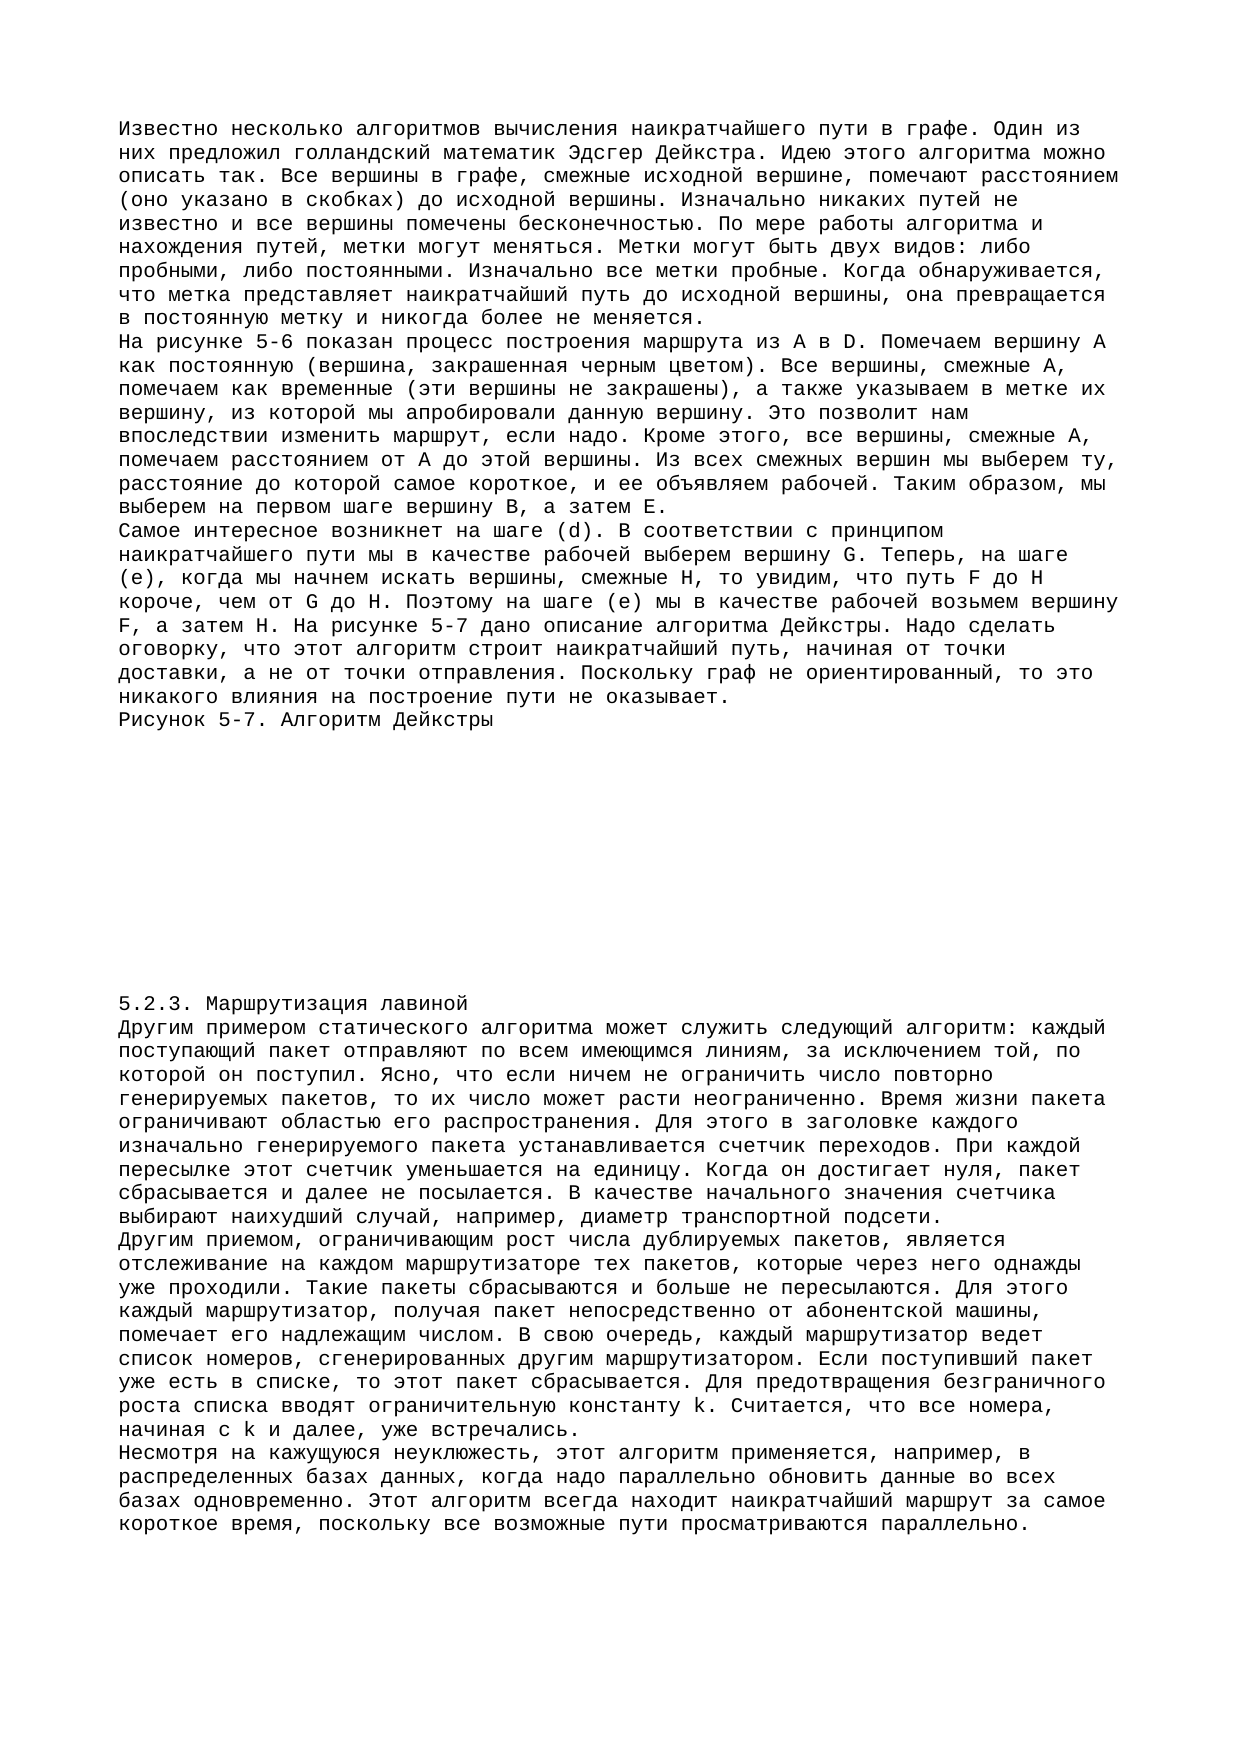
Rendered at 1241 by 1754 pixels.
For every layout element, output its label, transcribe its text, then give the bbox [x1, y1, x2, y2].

text 5.2.3. Маршрутизация лавиной [118, 993, 1122, 1017]
text Другим примером статического алгоритма может служить следующий алгоритм: каждый поступающий пакет отправляют по всем имеющимся линиям, за исключением той, по которой он поступил. Ясно, что если ничем не ограничить число повторно генерируемых пакетов, то их число может расти неограниченно. Время жизни пакета ограничивают областью его распространения. Для этого в заголовке каждого изначально генерируемого пакета устанавливается счетчик переходов. При каждой пересылке этот счетчик уменьшается на единицу. Когда он достигает нуля, пакет сбрасывается и далее не посылается. В качестве начального значения счетчика выбирают наихудший случай, например, диаметр транспортной подсети. [118, 1017, 1122, 1229]
text На рисунке 5-6 показан процесс построения маршрута из А в D. Помечаем вершину А как постоянную (вершина, закрашенная черным цветом). Все вершины, смежные А, помечаем как временные (эти вершины не закрашены), а также указываем в метке их вершину, из которой мы апробировали данную вершину. Это позволит нам впоследствии изменить маршрут, если надо. Кроме этого, все вершины, смежные А, помечаем расстоянием от А до этой вершины. Из всех смежных вершин мы выберем ту, расстояние до которой самое короткое, и ее объявляем рабочей. Таким образом, мы выберем на первом шаге вершину В, а затем Е. [118, 331, 1122, 520]
text Самое интересное возникнет на шаге (d). В соответствии с принципом наикратчайшего пути мы в качестве рабочей выберем вершину G. Теперь, на шаге (е), когда мы начнем искать вершины, смежные Н, то увидим, что путь F до Н короче, чем от G до Н. Поэтому на шаге (е) мы в качестве рабочей возьмем вершину F, а затем Н. На рисунке 5-7 дано описание алгоритма Дейкстры. Надо сделать оговорку, что этот алгоритм строит наикратчайший путь, начиная от точки доставки, а не от точки отправления. Поскольку граф не ориентированный, то это никакого влияния на построение пути не оказывает. [118, 520, 1122, 709]
text Другим приемом, ограничивающим рост числа дублируемых пакетов, является отслеживание на каждом маршрутизаторе тех пакетов, которые через него однажды уже проходили. Такие пакеты сбрасываются и больше не пересылаются. Для этого каждый маршрутизатор, получая пакет непосредственно от абонентской машины, помечает его надлежащим числом. В свою очередь, каждый маршрутизатор ведет список номеров, сгенерированных другим маршрутизатором. Если поступивший пакет уже есть в списке, то этот пакет сбрасывается. Для предотвращения безграничного роста списка вводят ограничительную константу k. Считается, что все номера, начиная с k и далее, уже встречались. [118, 1229, 1122, 1442]
text Известно несколько алгоритмов вычисления наикратчайшего пути в графе. Один из них предложил голландский математик Эдсгер Дейкстра. Идею этого алгоритма можно описать так. Все вершины в графе, смежные исходной вершине, помечают расстоянием (оно указано в скобках) до исходной вершины. Изначально никаких путей не известно и все вершины помечены бесконечностью. По мере работы алгоритма и нахождения путей, метки могут меняться. Метки могут быть двух видов: либо пробными, либо постоянными. Изначально все метки пробные. Когда обнаруживается, что метка представляет наикратчайший путь до исходной вершины, она превращается в постоянную метку и никогда более не меняется. [118, 118, 1122, 331]
text Рисунок 5-7. Алгоритм Дейкстры [118, 709, 1122, 733]
text Несмотря на кажущуюся неуклюжесть, этот алгоритм применяется, например, в распределенных базах данных, когда надо параллельно обновить данные во всех базах одновременно. Этот алгоритм всегда находит наикратчайший маршрут за самое короткое время, поскольку все возможные пути просматриваются параллельно. [118, 1442, 1122, 1537]
